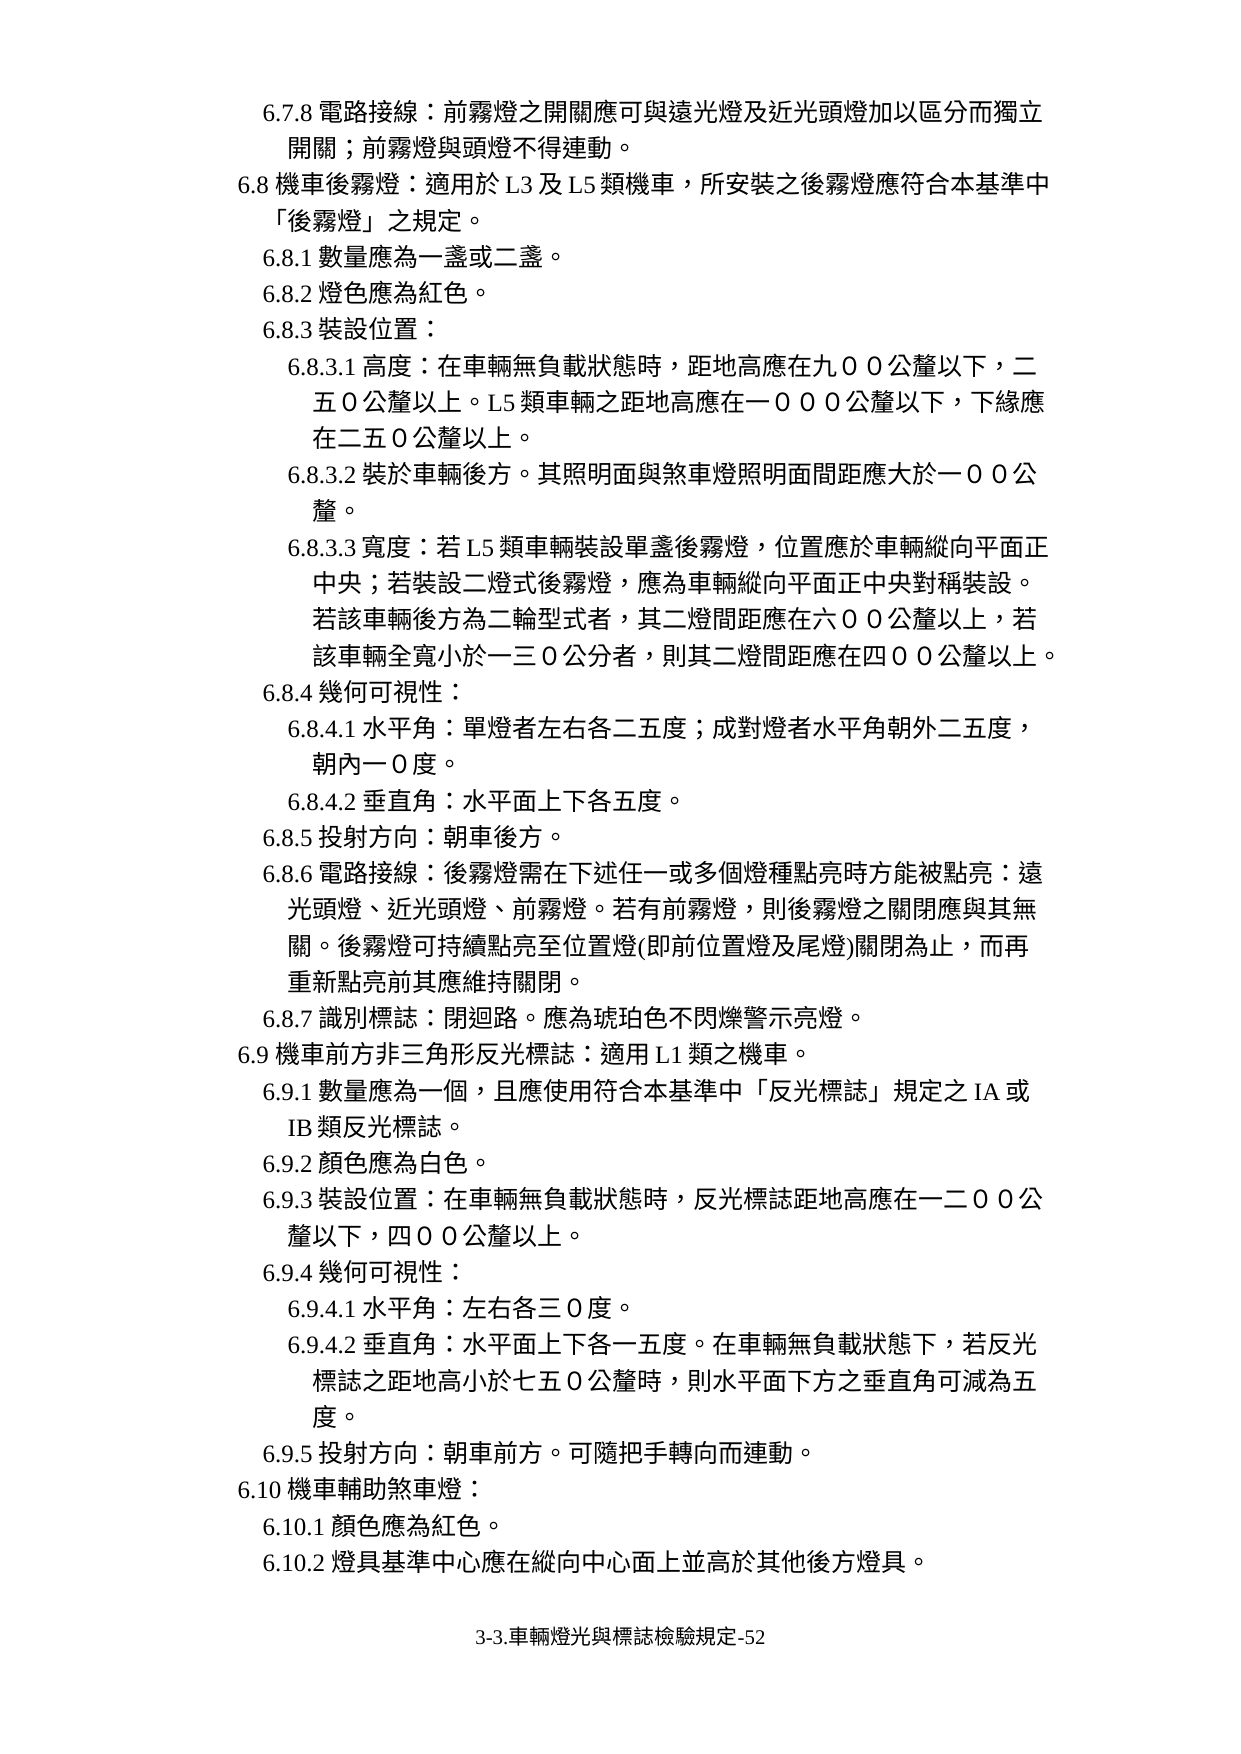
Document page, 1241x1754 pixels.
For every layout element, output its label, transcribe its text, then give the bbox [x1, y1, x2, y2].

text 6.9.4.2 垂直角：水平面上下各一五度。在車輛無負載狀態下，若反光標誌之距地高小於七五０公釐時，則水平面下方之垂直角可減為五度。 [287, 1325, 1053, 1434]
text 6.9.4 幾何可視性： [262, 1252, 1053, 1289]
text 6.8.4 幾何可視性： [262, 672, 1053, 709]
text 6.8.1 數量應為一盞或二盞。 [262, 237, 1053, 274]
text 6.10 機車輔助煞車燈： [187, 1470, 1053, 1506]
text 6.8.4.1 水平角：單燈者左右各二五度；成對燈者水平角朝外二五度，朝內一０度。 [287, 709, 1053, 781]
text 6.9.3 裝設位置：在車輛無負載狀態時，反光標誌距地高應在一二００公釐以下，四００公釐以上。 [262, 1180, 1053, 1252]
text 6.9.1 數量應為一個，且應使用符合本基準中「反光標誌」規定之IA或IB類反光標誌。 [262, 1071, 1053, 1144]
text 6.9.5 投射方向：朝車前方。可隨把手轉向而連動。 [262, 1434, 1053, 1470]
text 6.8.3 裝設位置： [262, 310, 1053, 346]
text 6.10.1 顏色應為紅色。 [262, 1506, 1053, 1542]
text 6.8.4.2 垂直角：水平面上下各五度。 [287, 781, 1053, 817]
text 6.8.5 投射方向：朝車後方。 [262, 817, 1053, 854]
text 6.8.3.3寬度：若L5類車輛裝設單盞後霧燈，位置應於車輛縱向平面正中央；若裝設二燈式後霧燈，應為車輛縱向平面正中央對稱裝設。若該車輛後方為二輪型式者，其二燈間距應在六００公釐以上，若該車輛全寬小於一三０公分者，則其二燈間距應在四００公釐以上。 [287, 527, 1053, 672]
text 6.9.2 顏色應為白色。 [262, 1144, 1053, 1180]
text 6.8.3.2 裝於車輛後方。其照明面與煞車燈照明面間距應大於一００公釐。 [287, 455, 1053, 527]
text 6.8.7 識別標誌：閉迴路。應為琥珀色不閃爍警示亮燈。 [262, 999, 1053, 1035]
text 6.8.2 燈色應為紅色。 [262, 274, 1053, 310]
text 6.10.2 燈具基準中心應在縱向中心面上並高於其他後方燈具。 [262, 1542, 1053, 1579]
text 6.8.3.1 高度：在車輛無負載狀態時，距地高應在九００公釐以下，二五０公釐以上。L5類車輛之距地高應在一０００公釐以下，下緣應在二五０公釐以上。 [287, 346, 1053, 455]
text 6.8 機車後霧燈：適用於L3及L5類機車，所安裝之後霧燈應符合本基準中「後霧燈」之規定。 [237, 165, 1053, 237]
text 6.8.6 電路接線：後霧燈需在下述任一或多個燈種點亮時方能被點亮：遠光頭燈、近光頭燈、前霧燈。若有前霧燈，則後霧燈之關閉應與其無關。後霧燈可持續點亮至位置燈(即前位置燈及尾燈)關閉為止，而再重新點亮前其應維持關閉。 [262, 854, 1053, 999]
text 6.9 機車前方非三角形反光標誌：適用L1類之機車。 [237, 1035, 1053, 1071]
text 6.9.4.1 水平角：左右各三０度。 [287, 1289, 1053, 1325]
text 6.7.8 電路接線：前霧燈之開關應可與遠光燈及近光頭燈加以區分而獨立開關；前霧燈與頭燈不得連動。 [262, 92, 1053, 165]
